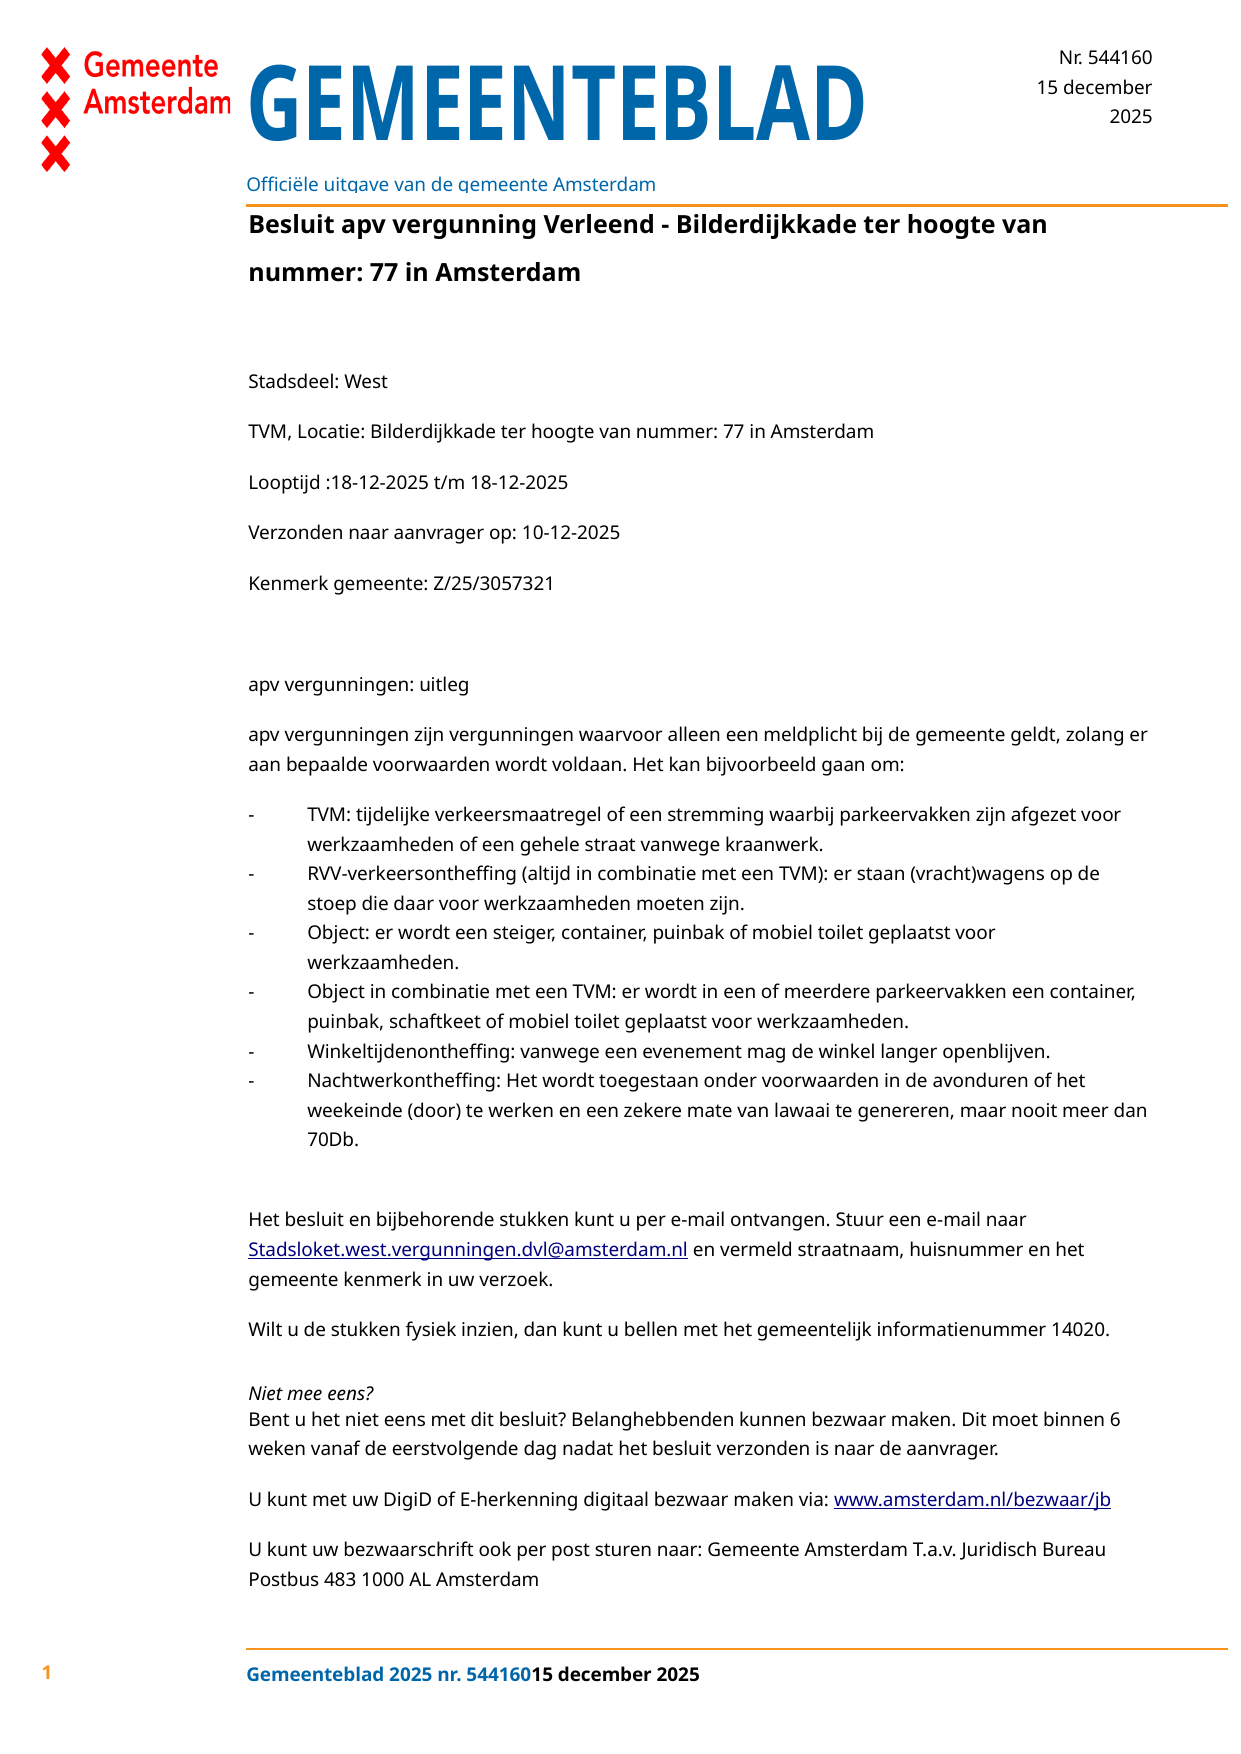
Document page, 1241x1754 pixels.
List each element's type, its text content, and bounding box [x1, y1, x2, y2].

text Besluit apv vergunning Verleend - Bilderdijkkade ter hoogte van nummer: 77 in Amsterdam [248, 207, 1152, 288]
text Stadsdeel: West [248, 368, 1152, 394]
text apv vergunningen zijn vergunningen waarvoor alleen een meldplicht bij de gemeente geldt, zolang er aan bepaalde voorwaarden wordt voldaan. Het kan bijvoorbeeld gaan om: [248, 721, 1152, 777]
list Nachtwerkontheffing: Het wordt toegestaan onder voorwaarden in de avonduren of het weekeinde (door) te werken en een zekere mate van lawaai te genereren, maar nooit meer dan 70Db. [248, 1067, 1152, 1152]
text U kunt uw bezwaarschrift ook per post sturen naar: Gemeente Amsterdam T.a.v. Juridisch Bureau Postbus 483 1000 AL Amsterdam [248, 1536, 1152, 1592]
text Niet mee eens? [248, 1380, 1152, 1406]
list RVV-verkeersontheffing (altijd in combinatie met een TVM): er staan (vracht)wagens op de stoep die daar voor werkzaamheden moeten zijn. [248, 860, 1152, 916]
list Winkeltijdenontheffing: vanwege een evenement mag de winkel langer openblijven. [248, 1038, 1152, 1064]
text Wilt u de stukken fysiek inzien, dan kunt u bellen met het gemeentelijk informatienummer 14020. [248, 1316, 1152, 1342]
text TVM, Locatie: Bilderdijkkade ter hoogte van nummer: 77 in Amsterdam [248, 419, 1152, 444]
text Verzonden naar aanvrager op: 10-12-2025 [248, 519, 1152, 545]
list TVM: tijdelijke verkeersmaatregel of een stremming waarbij parkeervakken zijn afgezet voor werkzaamheden of een gehele straat vanwege kraanwerk. [248, 801, 1152, 857]
text apv vergunningen: uitleg [248, 671, 1152, 697]
text Kenmerk gemeente: Z/25/3057321 [248, 570, 1152, 596]
list Object in combinatie met een TVM: er wordt in een of meerdere parkeervakken een container, puinbak, schaftkeet of mobiel toilet geplaatst voor werkzaamheden. [248, 979, 1152, 1034]
picture [41, 47, 231, 172]
text Bent u het niet eens met dit besluit? Belanghebbenden kunnen bezwaar maken. Dit moet binnen 6 weken vanaf de eerstvolgende dag nadat het besluit verzonden is naar de aanvrager. [248, 1406, 1152, 1461]
text U kunt met uw DigiD of E-herkenning digitaal bezwaar maken via: www.amsterdam.nl/bezwaar/jb [248, 1486, 1152, 1512]
text Looptijd :18-12-2025 t/m 18-12-2025 [248, 469, 1152, 495]
list Object: er wordt een steiger, container, puinbak of mobiel toilet geplaatst voor werkzaamheden. [248, 919, 1152, 975]
text Het besluit en bijbehorende stukken kunt u per e-mail ontvangen. Stuur een e-mail naar Stadsloket.west.vergunningen.dvl@amsterdam.nl en vermeld straatnaam, huisnummer en het gemeente kenmerk in uw verzoek. [248, 1207, 1152, 1292]
